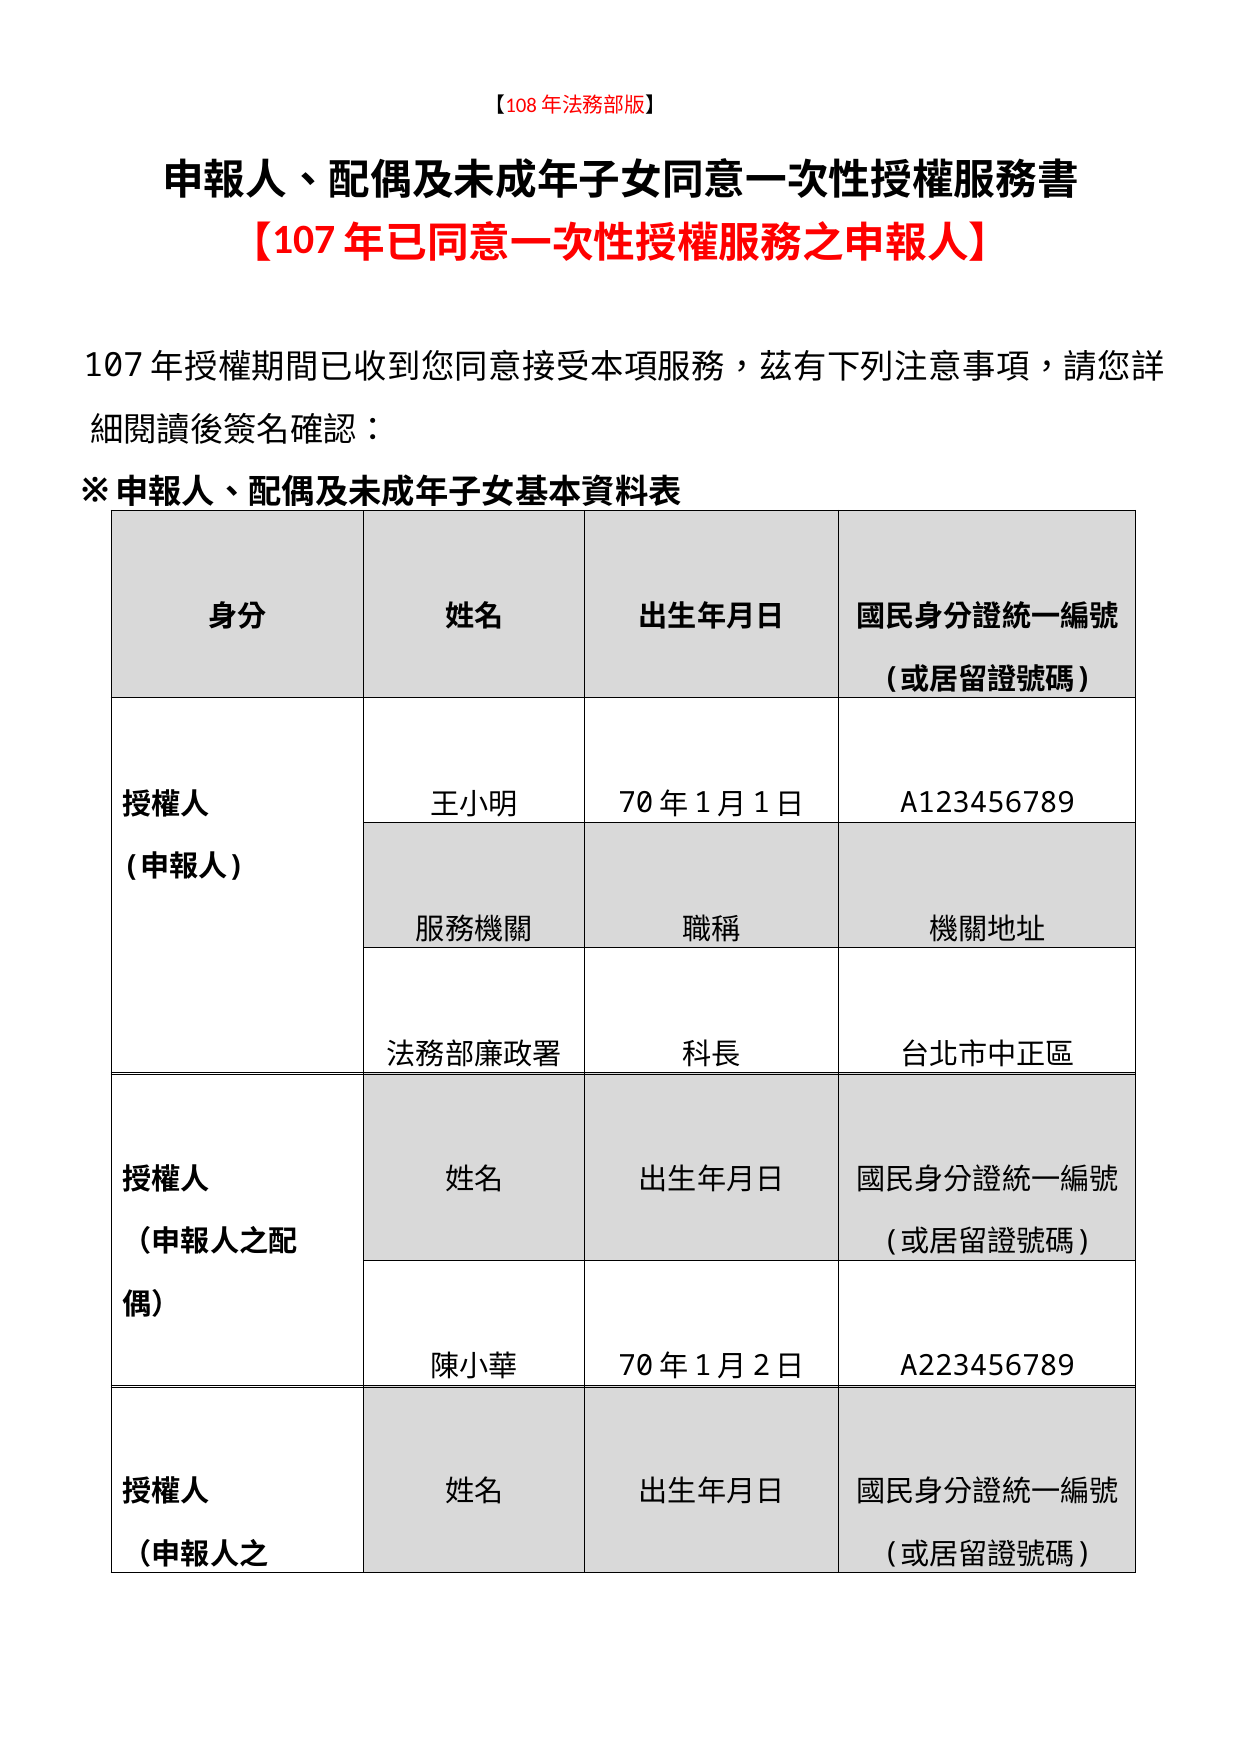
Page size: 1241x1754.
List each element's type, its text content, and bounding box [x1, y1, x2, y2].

table_cell 授權人 （申報人之配偶） [112, 1075, 363, 1385]
table_cell 法務部廉政署 [364, 948, 584, 1072]
text ※申報人、配偶及未成年子女基本資料表 [75, 447, 1165, 510]
table_cell 姓名 [364, 1388, 584, 1572]
table_cell 陳小華 [364, 1261, 584, 1385]
table_header 國民身分證統一編號 (或居留證號碼) [839, 511, 1135, 697]
table_cell 出生年月日 [585, 1388, 838, 1572]
table_cell 授權人 （申報人之 [112, 1388, 363, 1572]
table_header 姓名 [364, 511, 584, 697]
table_cell 授權人 (申報人) [112, 698, 363, 1072]
table_cell A123456789 [839, 698, 1135, 822]
text 申報人、配偶及未成年子女同意一次性授權服務書 [75, 135, 1165, 197]
table_cell 姓名 [364, 1075, 584, 1260]
table_cell 機關地址 [839, 823, 1135, 947]
table_header 身分 [112, 511, 363, 697]
table_cell A223456789 [839, 1261, 1135, 1385]
table_header 出生年月日 [585, 511, 838, 697]
table_cell 國民身分證統一編號 (或居留證號碼) [839, 1388, 1135, 1572]
text 【107年已同意一次性授權服務之申報人】 [75, 197, 1165, 260]
table_cell 科長 [585, 948, 838, 1072]
table_cell 職稱 [585, 823, 838, 947]
table_cell 70年1月1日 [585, 698, 838, 822]
table_cell 國民身分證統一編號 (或居留證號碼) [839, 1075, 1135, 1260]
table_cell 出生年月日 [585, 1075, 838, 1260]
table_cell 70年1月2日 [585, 1261, 838, 1385]
text 107年授權期間已收到您同意接受本項服務，茲有下列注意事項，請您詳細閱讀後簽名確認： [75, 322, 1165, 447]
table_cell 王小明 [364, 698, 584, 822]
table_cell 台北市中正區 [839, 948, 1135, 1072]
table_cell 服務機關 [364, 823, 584, 947]
